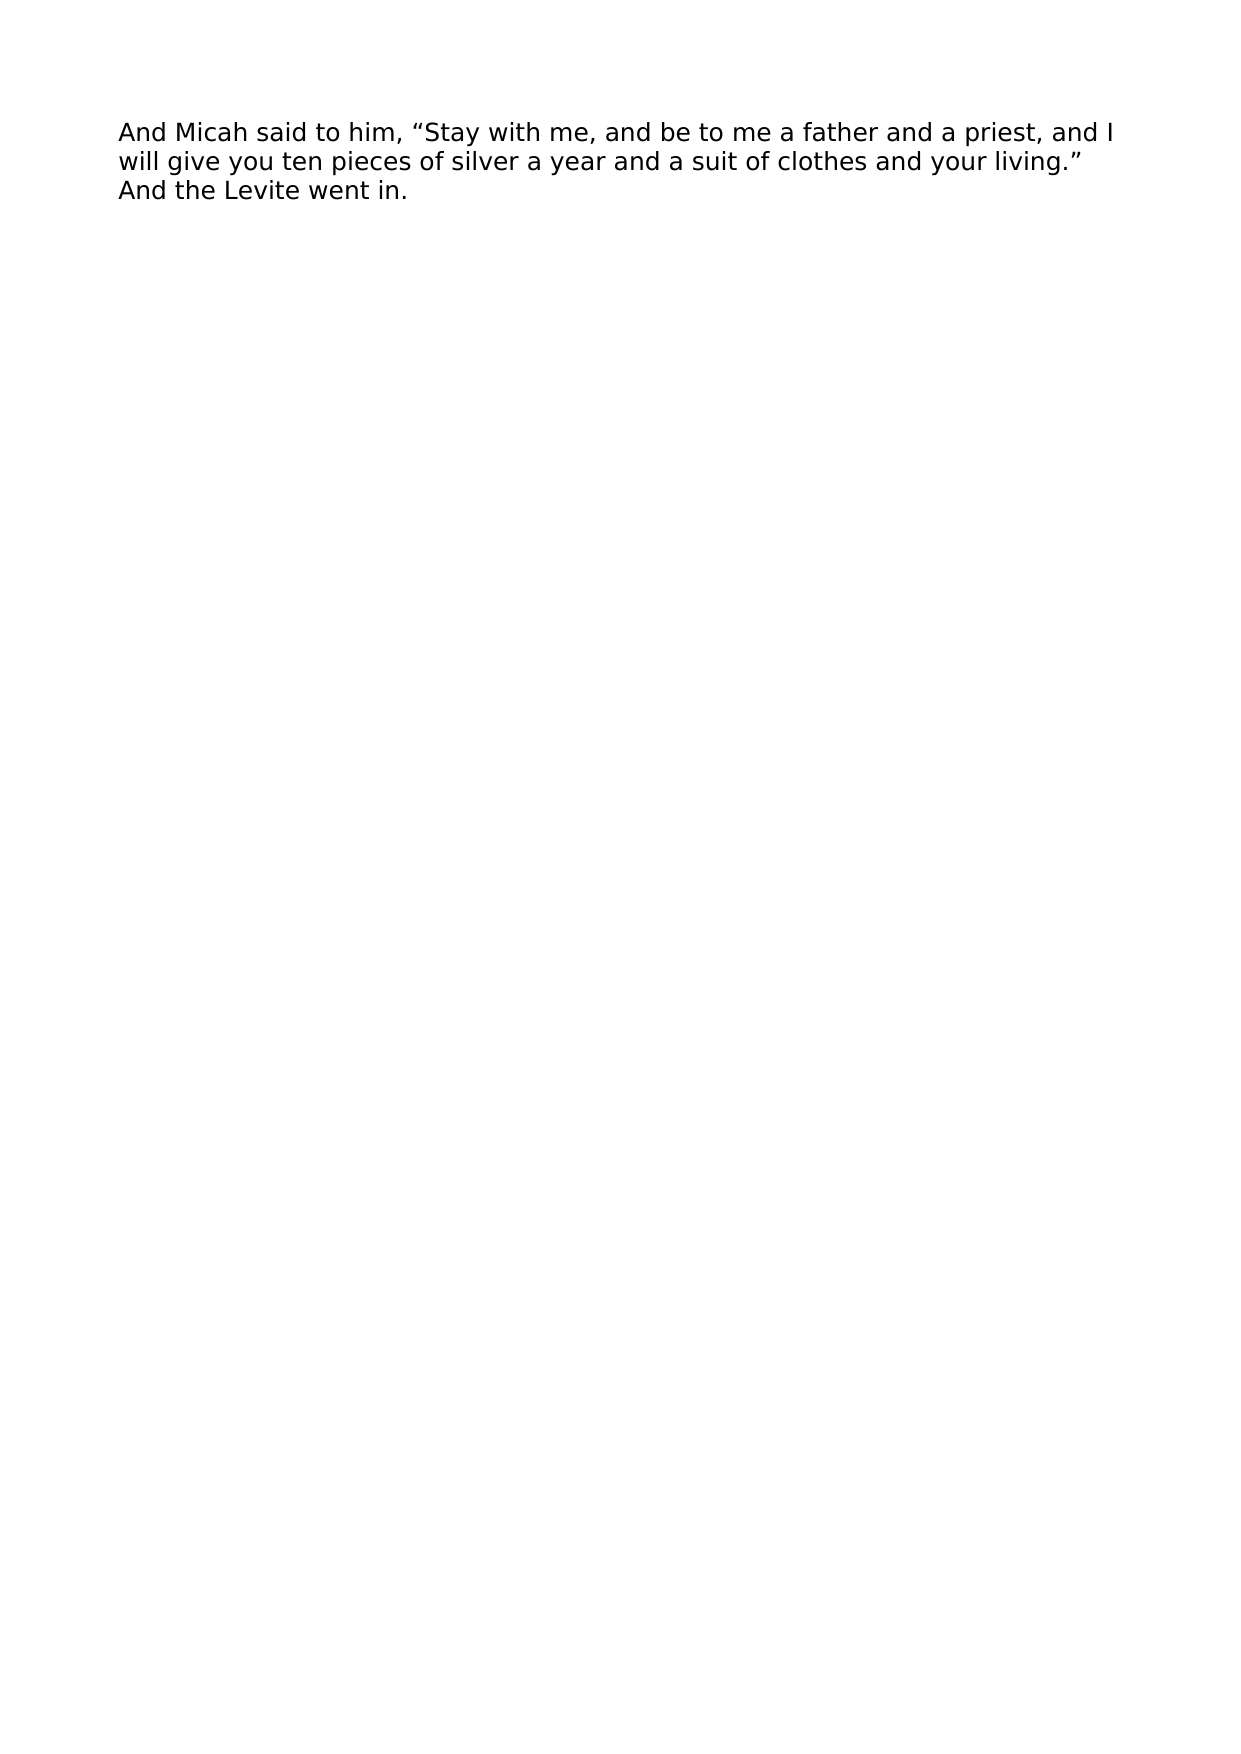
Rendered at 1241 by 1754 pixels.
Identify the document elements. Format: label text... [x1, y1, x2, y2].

text And Micah said to him, “Stay with me, and be to me a father and a priest, and I will give you ten pieces of silver a year and a suit of clothes and your living.” And the Levite went in. [118, 118, 1122, 206]
